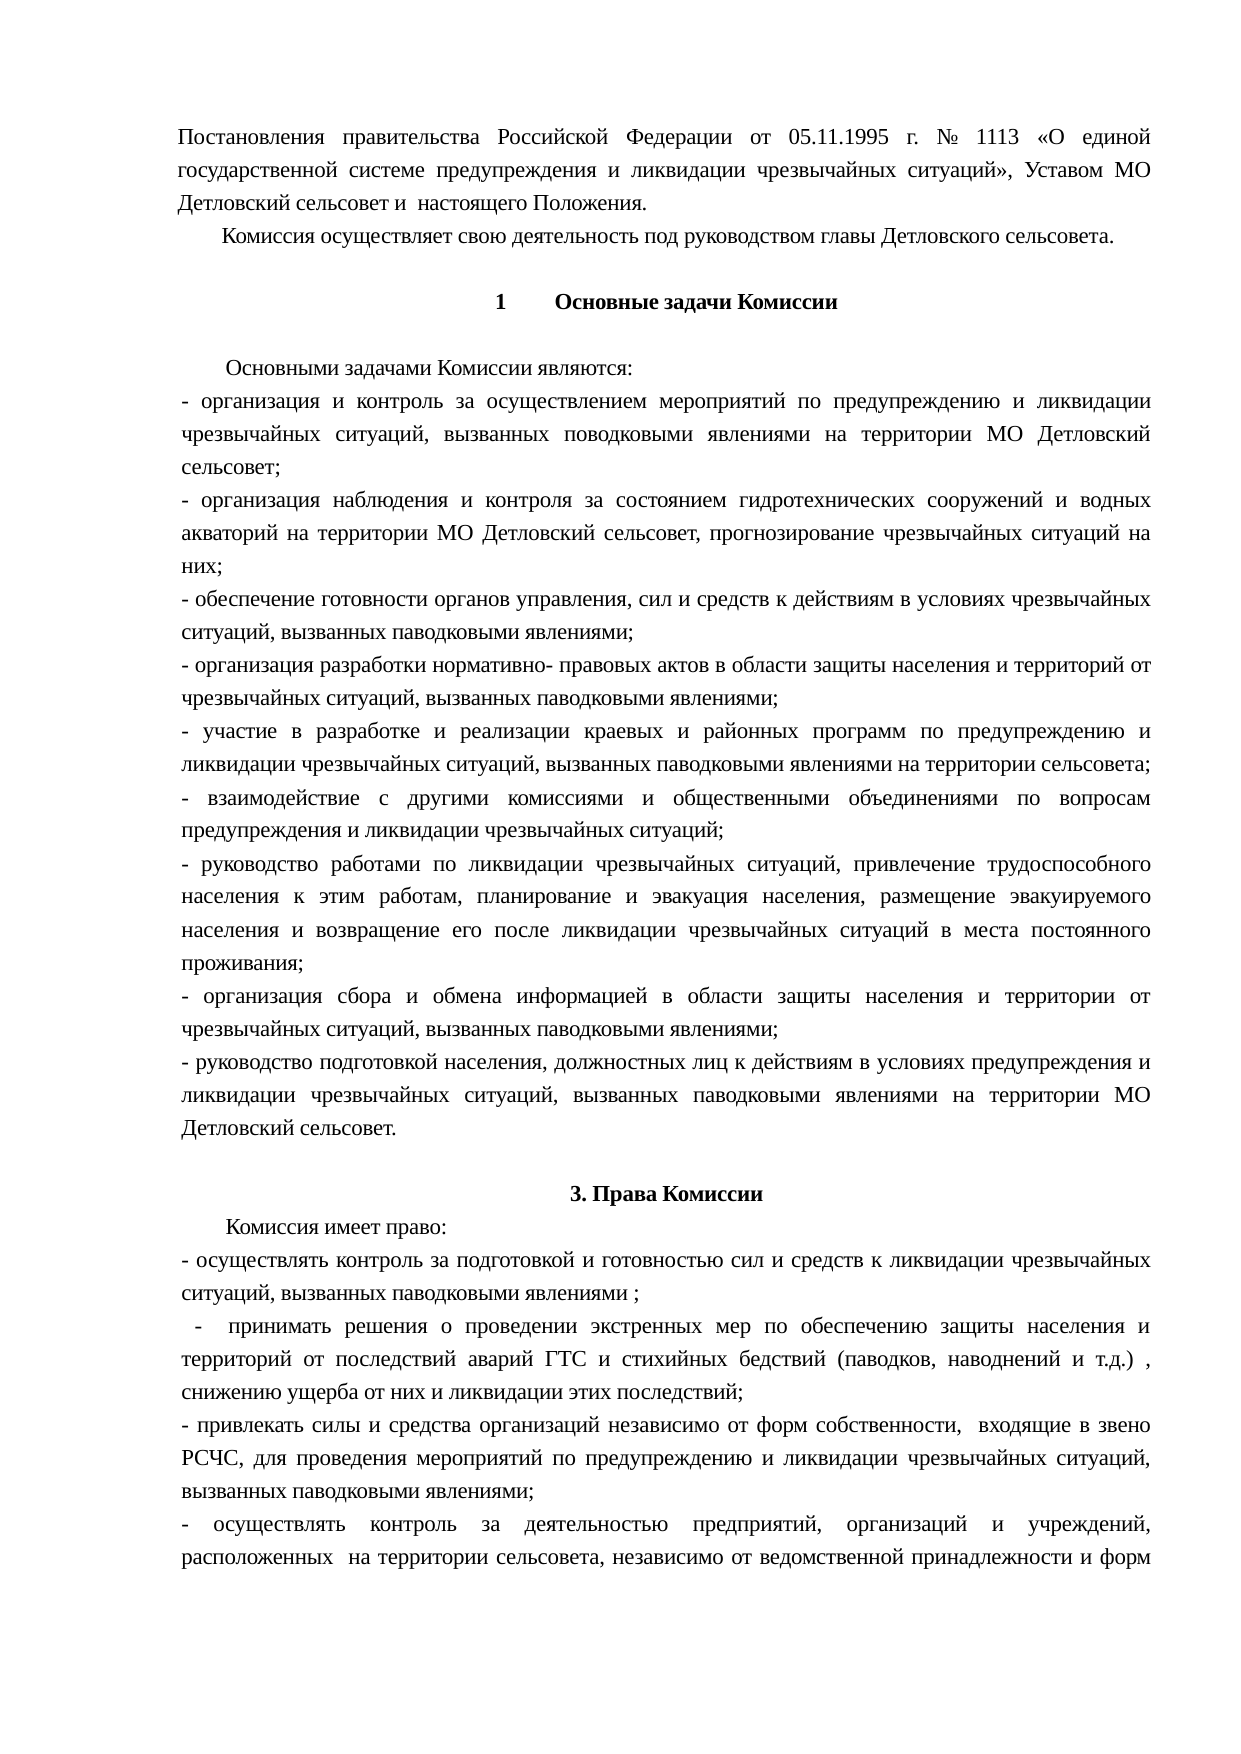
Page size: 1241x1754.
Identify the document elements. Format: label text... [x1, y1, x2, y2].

text 3. Права Комиссии [181, 1175, 1152, 1208]
text - руководство подготовкой населения, должностных лиц к действиям в условиях предупреждения и ликвидации чрезвычайных ситуаций, вызванных паводковыми явлениями на территории МО Детловский сельсовет. [181, 1043, 1152, 1142]
text Комиссия имеет право: [181, 1208, 1152, 1241]
text - взаимодействие с другими комиссиями и общественными объединениями по вопросам предупреждения и ликвидации чрезвычайных ситуаций; [181, 778, 1152, 844]
text - обеспечение готовности органов управления, сил и средств к действиям в условиях чрезвычайных ситуаций, вызванных паводковыми явлениями; [181, 580, 1152, 646]
text - организация разработки нормативно- правовых актов в области защиты населения и территорий от чрезвычайных ситуаций, вызванных паводковыми явлениями; [181, 646, 1152, 712]
text - осуществлять контроль за деятельностью предприятий, организаций и учреждений, расположенных на территории сельсовета, независимо от ведомственной принадлежности и форм [181, 1505, 1152, 1571]
text - участие в разработке и реализации краевых и районных программ по предупреждению и ликвидации чрезвычайных ситуаций, вызванных паводковыми явлениями на территории сельсовета; [181, 712, 1152, 778]
text Постановления правительства Российской Федерации от 05.11.1995 г. № 1113 «О единой государственной системе предупреждения и ликвидации чрезвычайных ситуаций», Уставом МО Детловский сельсовет и настоящего Положения. [177, 118, 1152, 217]
text - руководство работами по ликвидации чрезвычайных ситуаций, привлечение трудоспособного населения к этим работам, планирование и эвакуация населения, размещение эвакуируемого населения и возвращение его после ликвидации чрезвычайных ситуаций в места постоянного проживания; [181, 844, 1152, 977]
text Основными задачами Комиссии являются: [181, 349, 1152, 382]
text - организация наблюдения и контроля за состоянием гидротехнических сооружений и водных акваторий на территории МО Детловский сельсовет, прогнозирование чрезвычайных ситуаций на них; [181, 481, 1152, 580]
text - организация и контроль за осуществлением мероприятий по предупреждению и ликвидации чрезвычайных ситуаций, вызванных поводковыми явлениями на территории МО Детловский сельсовет; [181, 382, 1152, 481]
text - осуществлять контроль за подготовкой и готовностью сил и средств к ликвидации чрезвычайных ситуаций, вызванных паводковыми явлениями ; [181, 1241, 1152, 1307]
text - принимать решения о проведении экстренных мер по обеспечению защиты населения и территорий от последствий аварий ГТС и стихийных бедствий (паводков, наводнений и т.д.) , снижению ущерба от них и ликвидации этих последствий; [181, 1307, 1152, 1406]
list Основные задачи Комиссии [181, 283, 1152, 316]
text - организация сбора и обмена информацией в области защиты населения и территории от чрезвычайных ситуаций, вызванных паводковыми явлениями; [181, 977, 1152, 1043]
text - привлекать силы и средства организаций независимо от форм собственности, входящие в звено РСЧС, для проведения мероприятий по предупреждению и ликвидации чрезвычайных ситуаций, вызванных паводковыми явлениями; [181, 1406, 1152, 1505]
text Комиссия осуществляет свою деятельность под руководством главы Детловского сельсовета. [177, 217, 1152, 250]
